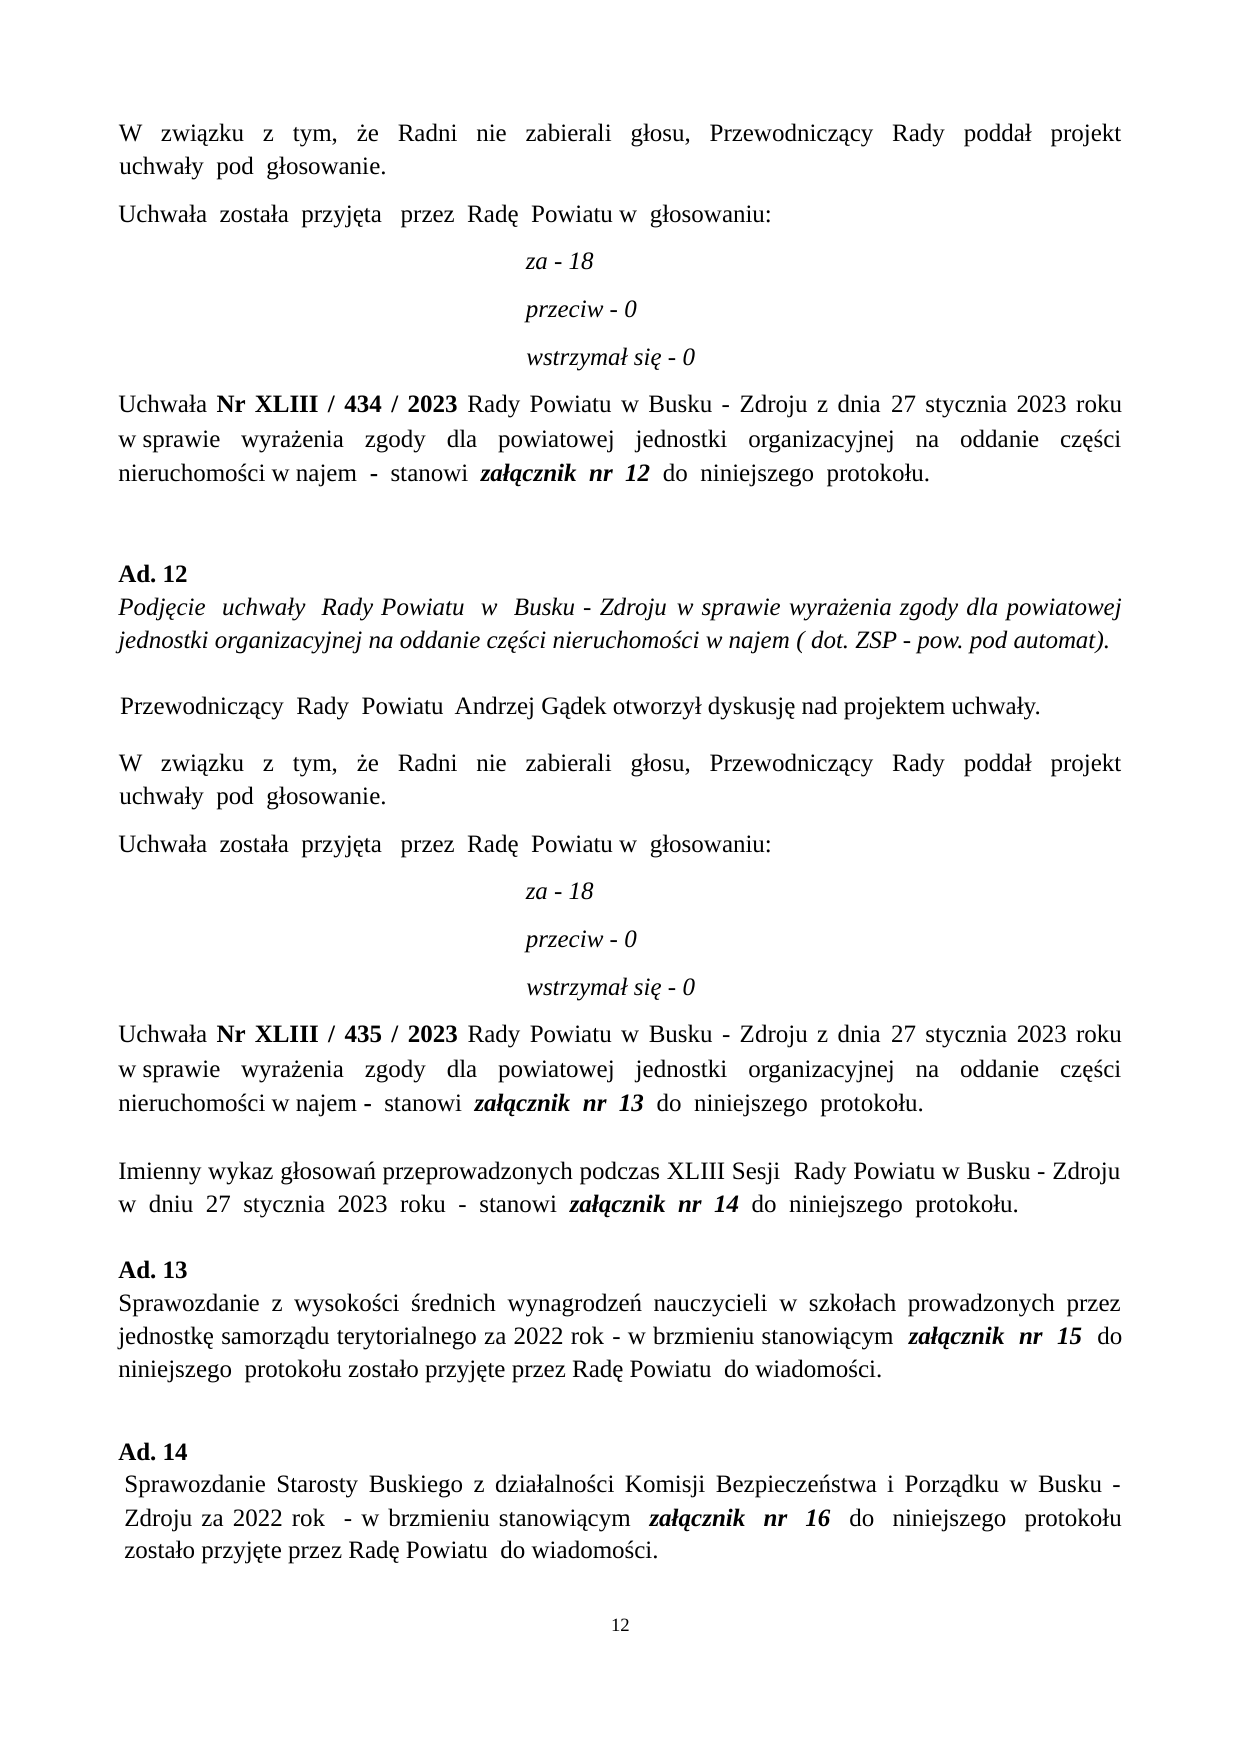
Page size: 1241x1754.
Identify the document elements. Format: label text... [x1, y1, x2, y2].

text Ad. 12 [118, 559, 1122, 587]
text Imienny wykaz głosowań przeprowadzonych podczas XLIII Sesji Rady Powiatu w Busku - Zdroju w dniu 27 stycznia 2023 roku - stanowi załącznik nr 14 do niniejszego protokołu. [118, 1156, 1122, 1217]
list Uchwała została przyjęta przez Radę Powiatu w głosowaniu: [118, 199, 1122, 227]
list za - 18 [526, 246, 1122, 275]
list przeciw - 0 [526, 924, 1122, 953]
list W związku z tym, że Radni nie zabierali głosu, Przewodniczący Rady poddał projekt uchwały pod głosowanie. [100, 118, 1122, 180]
list przeciw - 0 [526, 294, 1122, 323]
list wstrzymał się - 0 [89, 342, 1122, 370]
text Uchwała Nr XLIII / 434 / 2023 Rady Powiatu w Busku - Zdroju z dnia 27 stycznia 2023 roku w sprawie wyrażenia zgody dla powiatowej jednostki organizacyjnej na oddanie części nieruchomości w najem - stanowi załącznik nr 12 do niniejszego protokołu. [118, 389, 1122, 487]
text Sprawozdanie z wysokości średnich wynagrodzeń nauczycieli w szkołach prowadzonych przez jednostkę samorządu terytorialnego za 2022 rok - w brzmieniu stanowiącym załącznik nr 15 do niniejszego protokołu zostało przyjęte przez Radę Powiatu do wiadomości. [118, 1288, 1122, 1383]
text Ad. 14 [118, 1437, 1122, 1465]
list za - 18 [526, 876, 1122, 905]
list Sprawozdanie Starosty Buskiego z działalności Komisji Bezpieczeństwa i Porządku w Busku - Zdroju za 2022 rok - w brzmieniu stanowiącym załącznik nr 16 do niniejszego protokołu zostało przyjęte przez Radę Powiatu do wiadomości. [124, 1469, 1122, 1564]
text Przewodniczący Rady Powiatu Andrzej Gądek otworzył dyskusję nad projektem uchwały. [89, 691, 1122, 719]
list W związku z tym, że Radni nie zabierali głosu, Przewodniczący Rady poddał projekt uchwały pod głosowanie. [100, 748, 1122, 810]
text Uchwała Nr XLIII / 435 / 2023 Rady Powiatu w Busku - Zdroju z dnia 27 stycznia 2023 roku w sprawie wyrażenia zgody dla powiatowej jednostki organizacyjnej na oddanie części nieruchomości w najem - stanowi załącznik nr 13 do niniejszego protokołu. [118, 1019, 1122, 1117]
text Podjęcie uchwały Rady Powiatu w Busku - Zdroju w sprawie wyrażenia zgody dla powiatowej jednostki organizacyjnej na oddanie części nieruchomości w najem ( dot. ZSP - pow. pod automat). [118, 592, 1122, 653]
text Ad. 13 [118, 1255, 1122, 1283]
list Uchwała została przyjęta przez Radę Powiatu w głosowaniu: [118, 829, 1122, 858]
list wstrzymał się - 0 [89, 972, 1122, 1000]
